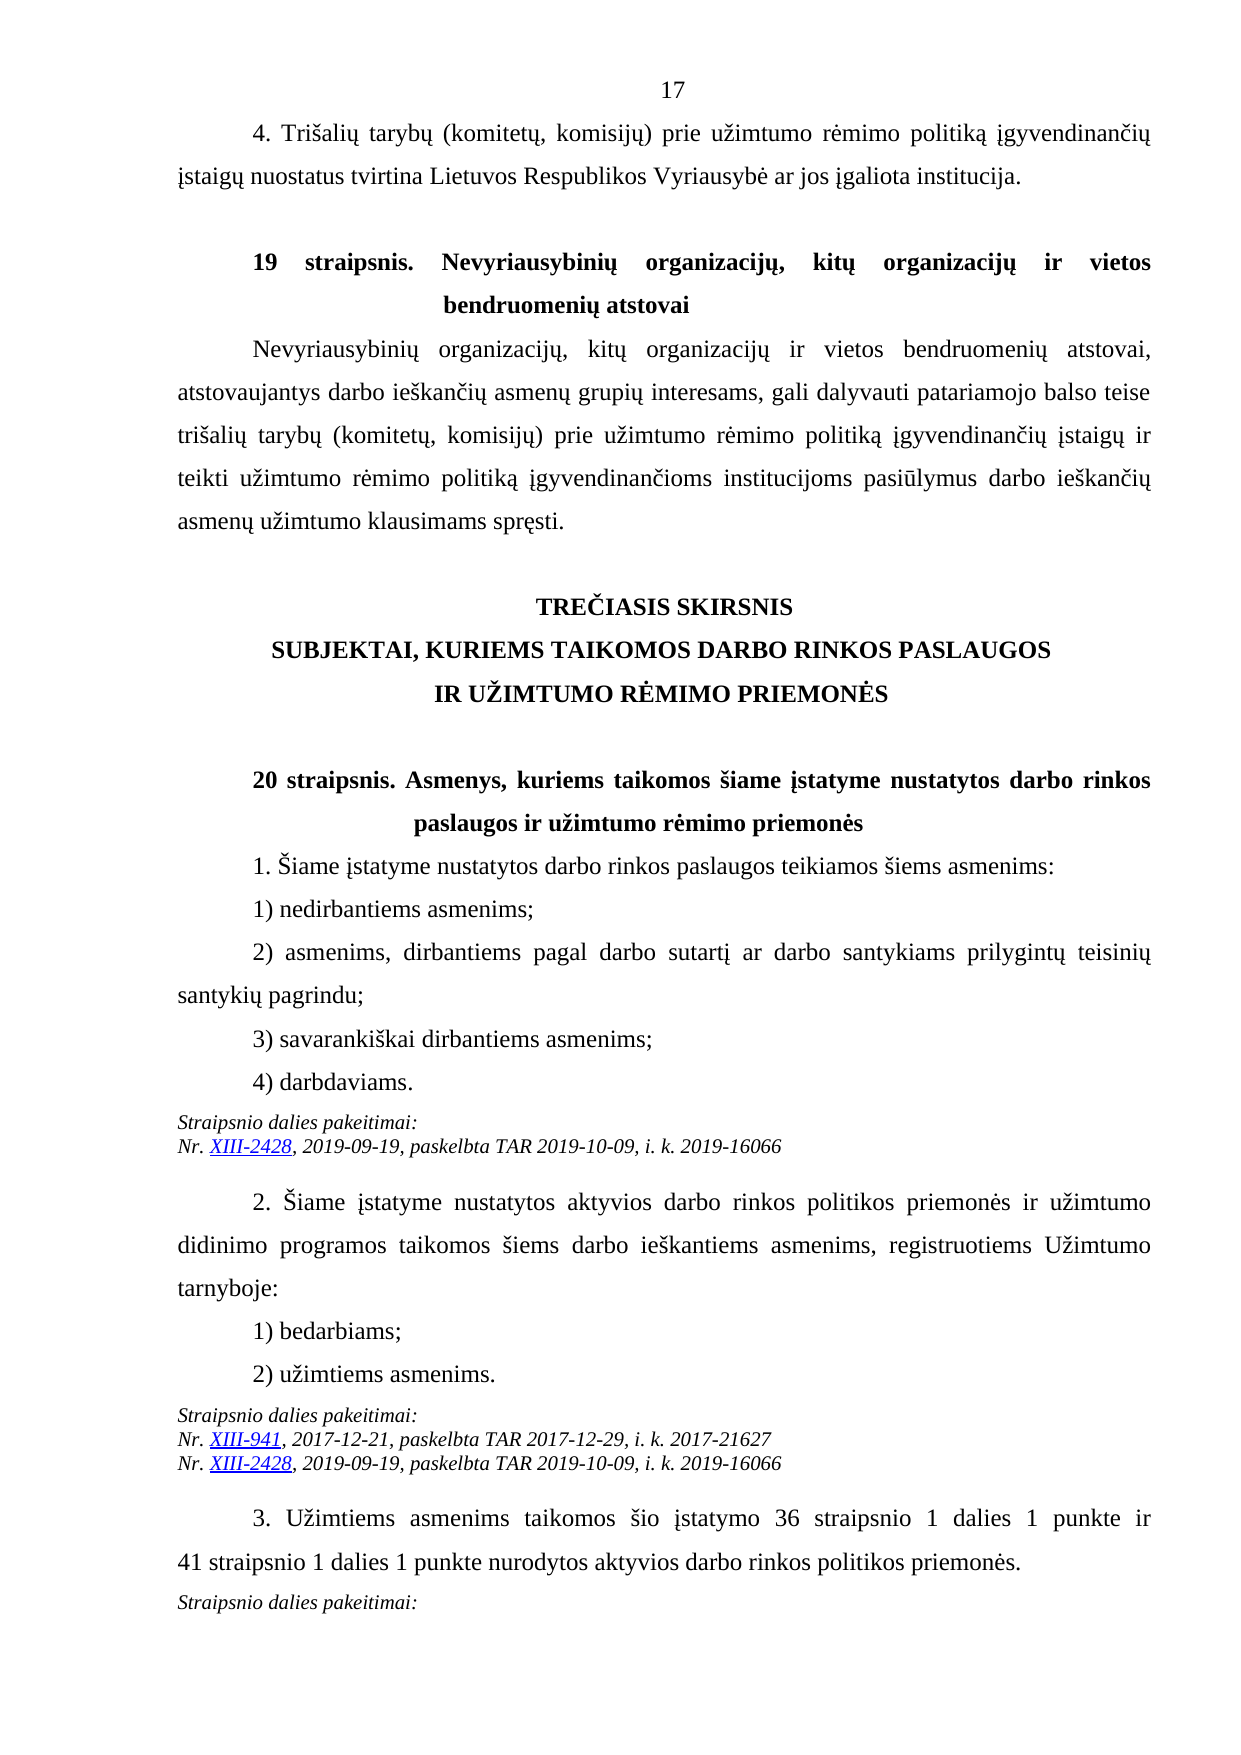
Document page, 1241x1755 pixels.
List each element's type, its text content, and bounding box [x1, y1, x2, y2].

text Straipsnio dalies pakeitimai: [177, 1110, 1152, 1134]
text 1) nedirbantiems asmenims; [177, 894, 1152, 923]
text 19 straipsnis. Nevyriausybinių organizacijų, kitų organizacijų ir vietos bendruomenių atstovai [252, 247, 1152, 319]
text 4. Trišalių tarybų (komitetų, komisijų) prie užimtumo rėmimo politiką įgyvendinančių įstaigų nuostatus tvirtina Lietuvos Respublikos Vyriausybė ar jos įgaliota institucija. [177, 118, 1152, 190]
text Straipsnio dalies pakeitimai: [177, 1402, 1152, 1427]
text 1. Šiame įstatyme nustatytos darbo rinkos paslaugos teikiamos šiems asmenims: [177, 851, 1152, 880]
text Nr. XIII-2428, 2019-09-19, paskelbta TAR 2019-10-09, i. k. 2019-16066 [177, 1134, 1152, 1158]
text 4) darbdaviams. [177, 1067, 1152, 1096]
text 2) asmenims, dirbantiems pagal darbo sutartį ar darbo santykiams prilygintų teisinių santykių pagrindu; [177, 937, 1152, 1009]
text Nevyriausybinių organizacijų, kitų organizacijų ir vietos bendruomenių atstovai, atstovaujantys darbo ieškančių asmenų grupių interesams, gali dalyvauti patariamojo balso teise trišalių tarybų (komitetų, komisijų) prie užimtumo rėmimo politiką įgyvendinančių įstaigų ir teikti užimtumo rėmimo politiką įgyvendinančioms institucijoms pasiūlymus darbo ieškančių asmenų užimtumo klausimams spręsti. [177, 334, 1152, 535]
text Nr. XIII-941, 2017-12-21, paskelbta TAR 2017-12-29, i. k. 2017-21627 [177, 1427, 1152, 1451]
text IR UŽIMTUMO RĖMIMO PRIEMONĖS [177, 679, 1152, 707]
text 2. Šiame įstatyme nustatytos aktyvios darbo rinkos politikos priemonės ir užimtumo didinimo programos taikomos šiems darbo ieškantiems asmenims, registruotiems Užimtumo tarnyboje: [177, 1187, 1152, 1302]
text 20 straipsnis. Asmenys, kuriems taikomos šiame įstatyme nustatytos darbo rinkos paslaugos ir užimtumo rėmimo priemonės [252, 765, 1152, 837]
text Straipsnio dalies pakeitimai: [177, 1590, 1152, 1614]
text 3. Užimtiems asmenims taikomos šio įstatymo 36 straipsnio 1 dalies 1 punkte ir 41 straipsnio 1 dalies 1 punkte nurodytos aktyvios darbo rinkos politikos priemonės. [177, 1503, 1152, 1575]
text Nr. XIII-2428, 2019-09-19, paskelbta TAR 2019-10-09, i. k. 2019-16066 [177, 1451, 1152, 1475]
text 2) užimtiems asmenims. [177, 1359, 1152, 1388]
text SUBJEKTAI, KURIEMS TAIKOMOS DARBO RINKOS PASLAUGOS [177, 636, 1152, 664]
text 3) savarankiškai dirbantiems asmenims; [177, 1024, 1152, 1052]
text 1) bedarbiams; [177, 1316, 1152, 1345]
text TREČIASIS SKIRSNIS [177, 592, 1152, 621]
